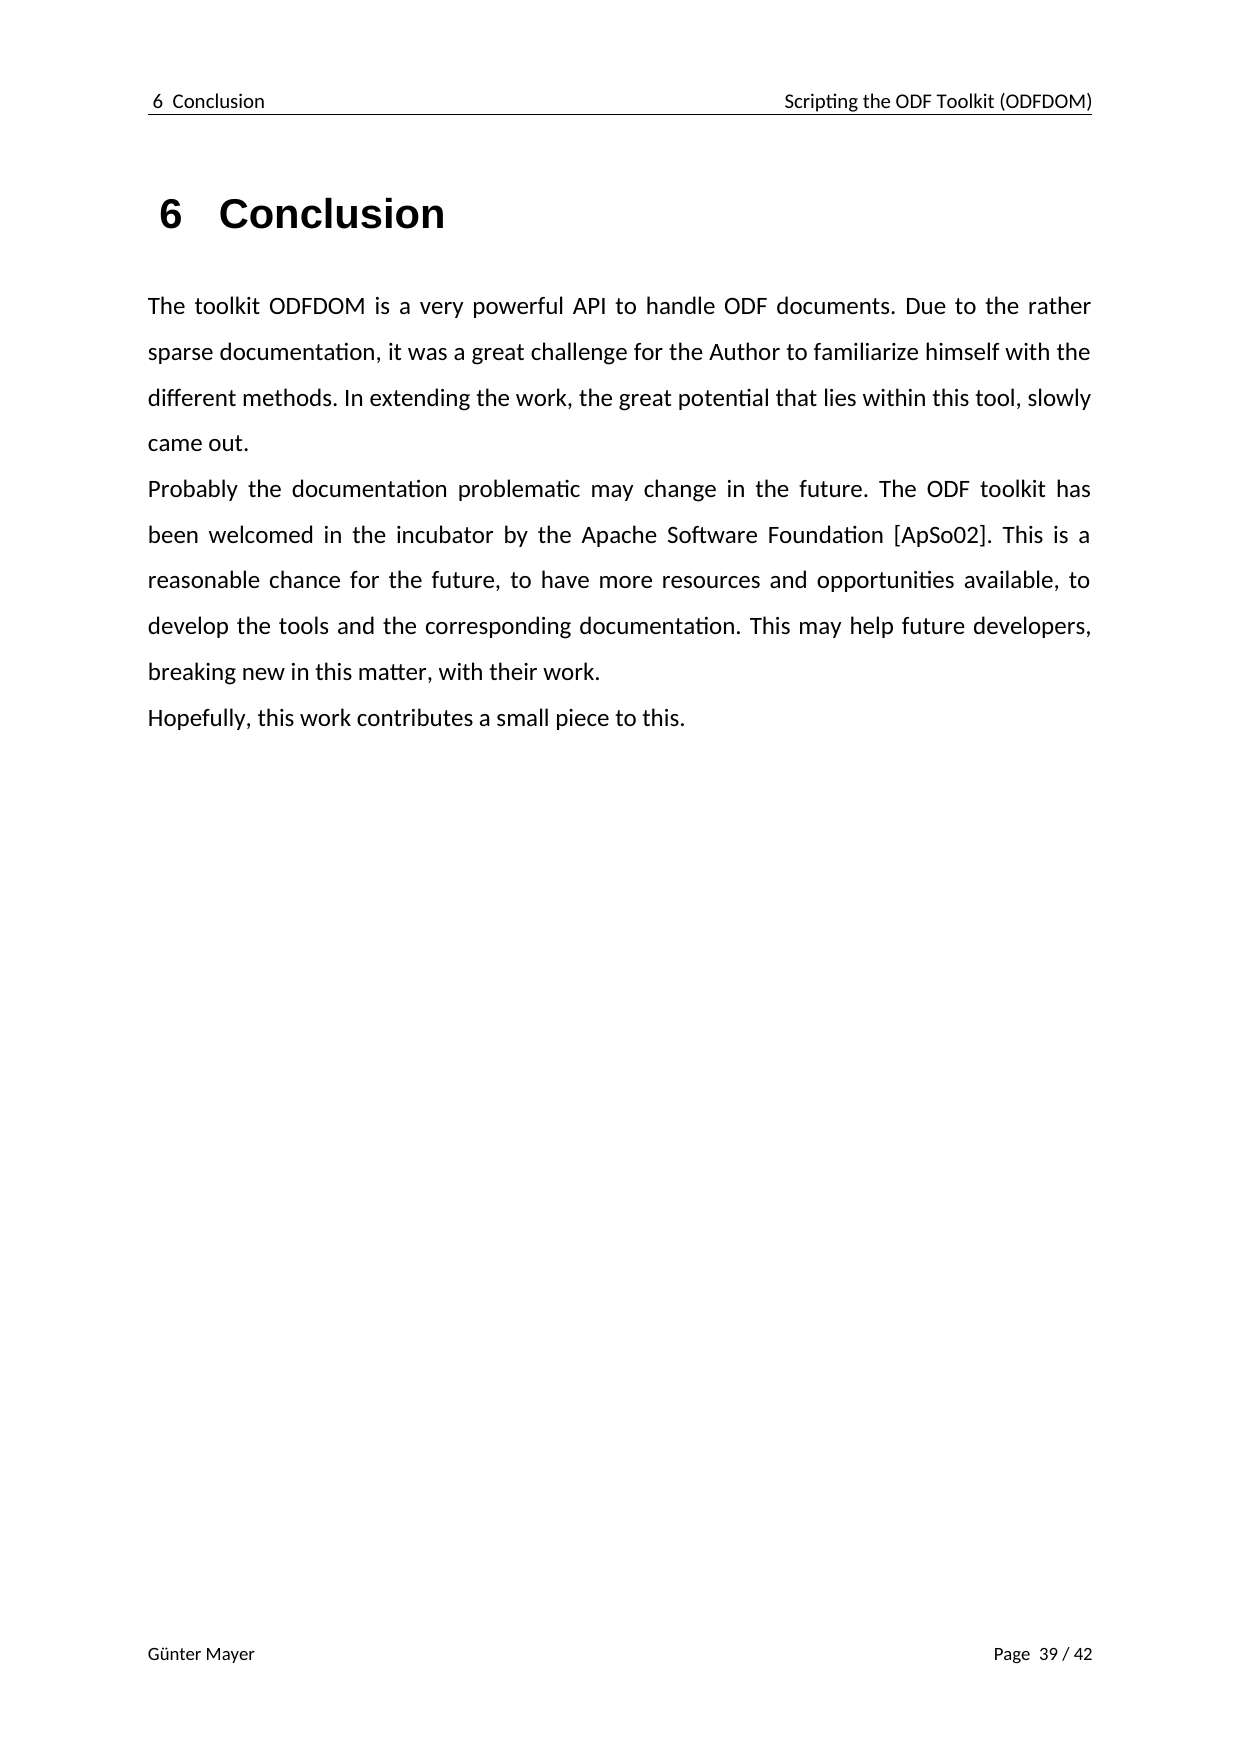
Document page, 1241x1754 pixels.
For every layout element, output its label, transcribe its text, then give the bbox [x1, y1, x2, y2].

text The toolkit ODFDOM is a very powerful API to handle ODF documents. Due to the rather sparse documentation, it was a great challenge for the Author to familiarize himself with the different methods. In extending the work, the great potential that lies within this tool, slowly came out. [148, 290, 1092, 458]
text Hopefully, this work contributes a small piece to this. [148, 702, 1092, 732]
subtitle Conclusion [148, 189, 1092, 237]
text Probably the documentation problematic may change in the future. The ODF toolkit has been welcomed in the incubator by the Apache Software Foundation [ApSo02]. This is a reasonable chance for the future, to have more resources and opportunities available, to develop the tools and the corresponding documentation. This may help future developers, breaking new in this matter, with their work. [148, 473, 1092, 687]
